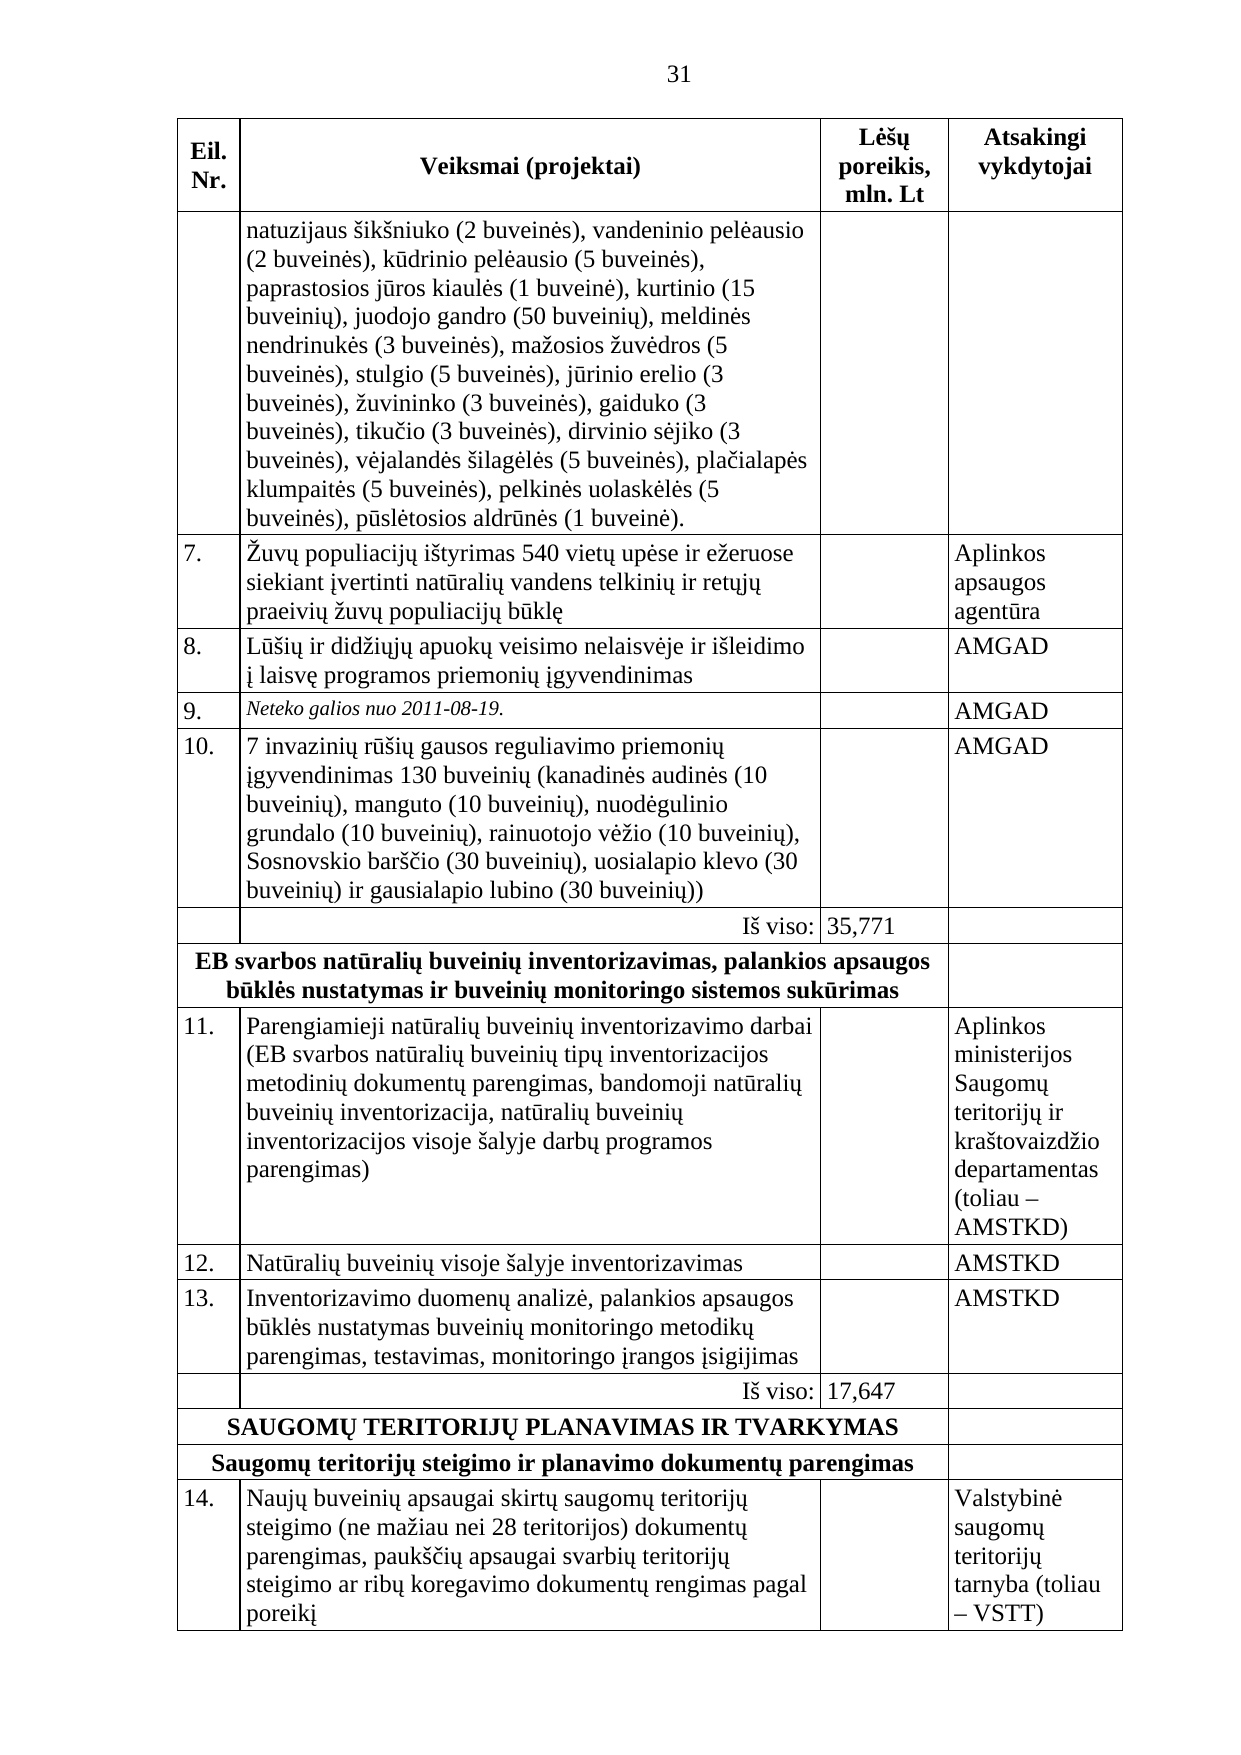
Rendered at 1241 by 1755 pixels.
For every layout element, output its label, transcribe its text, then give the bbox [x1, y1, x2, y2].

table_cell 12. [178, 1245, 239, 1279]
table_cell Parengiamieji natūralių buveinių inventorizavimo darbai (EB svarbos natūralių buveinių tipų inventorizacijos metodinių dokumentų parengimas, bandomoji natūralių buveinių inventorizacija, natūralių buveinių inventorizacijos visoje šalyje darbų programos parengimas) [241, 1008, 820, 1244]
table_cell AMGAD [949, 729, 1122, 907]
table_cell 35,771 [821, 908, 948, 942]
table_cell [949, 944, 1122, 1007]
table_cell Iš viso: [241, 1374, 820, 1408]
table_cell Lūšių ir didžiųjų apuokų veisimo nelaisvėje ir išleidimo į laisvę programos priemonių įgyvendinimas [241, 629, 820, 692]
table_cell EB svarbos natūralių buveinių inventorizavimas, palankios apsaugos būklės nustatymas ir buveinių monitoringo sistemos sukūrimas [178, 944, 948, 1007]
table_cell [178, 212, 239, 534]
table_cell [949, 212, 1122, 534]
table_cell [821, 1008, 948, 1244]
table_cell AMGAD [949, 693, 1122, 727]
table_cell natuzijaus šikšniuko (2 buveinės), vandeninio pelėausio (2 buveinės), kūdrinio pelėausio (5 buveinės), paprastosios jūros kiaulės (1 buveinė), kurtinio (15 buveinių), juodojo gandro (50 buveinių), meldinės nendrinukės (3 buveinės), mažosios žuvėdros (5 buveinės), stulgio (5 buveinės), jūrinio erelio (3 buveinės), žuvininko (3 buveinės), gaiduko (3 buveinės), tikučio (3 buveinės), dirvinio sėjiko (3 buveinės), vėjalandės šilagėlės (5 buveinės), plačialapės klumpaitės (5 buveinės), pelkinės uolaskėlės (5 buveinės), pūslėtosios aldrūnės (1 buveinė). [241, 212, 820, 534]
table_cell Natūralių buveinių visoje šalyje inventorizavimas [241, 1245, 820, 1279]
table_cell [821, 535, 948, 627]
table_cell Iš viso: [241, 908, 820, 942]
table_cell 10. [178, 729, 239, 907]
table_cell [949, 1374, 1122, 1408]
table_header Eil. Nr. [178, 119, 239, 211]
table_cell [949, 1445, 1122, 1479]
table_cell [821, 1480, 948, 1630]
table_cell SAUGOMŲ TERITORIJŲ planavimAS IR TVARKYMAS [178, 1409, 948, 1444]
table_cell [821, 1280, 948, 1372]
table_cell [949, 1409, 1122, 1444]
table_cell [821, 629, 948, 692]
table_cell 8. [178, 629, 239, 692]
table_cell [821, 729, 948, 907]
table_cell AMSTKD [949, 1245, 1122, 1279]
table_cell 11. [178, 1008, 239, 1244]
table_cell Aplinkos ministerijos Saugomų teritorijų ir kraštovaizdžio departamentas (toliau – AMSTKD) [949, 1008, 1122, 1244]
table_cell [949, 908, 1122, 942]
table_cell [821, 212, 948, 534]
table_cell [178, 1374, 239, 1408]
table_header Lėšų poreikis, mln. Lt [821, 119, 948, 211]
table_cell [821, 693, 948, 727]
table_cell 7. [178, 535, 239, 627]
table_header Veiksmai (projektai) [241, 119, 820, 211]
table_cell [821, 1245, 948, 1279]
table_cell Valstybinė saugomų teritorijų tarnyba (toliau – VSTT) [949, 1480, 1122, 1630]
table_cell 9. [178, 693, 239, 727]
table_cell Žuvų populiacijų ištyrimas 540 vietų upėse ir ežeruose siekiant įvertinti natūralių vandens telkinių ir retųjų praeivių žuvų populiacijų būklę [241, 535, 820, 627]
table_cell Aplinkos apsaugos agentūra [949, 535, 1122, 627]
table_cell 7 invazinių rūšių gausos reguliavimo priemonių įgyvendinimas 130 buveinių (kanadinės audinės (10 buveinių), manguto (10 buveinių), nuodėgulinio grundalo (10 buveinių), rainuotojo vėžio (10 buveinių), Sosnovskio barščio (30 buveinių), uosialapio klevo (30 buveinių) ir gausialapio lubino (30 buveinių)) [241, 729, 820, 907]
table_cell 13. [178, 1280, 239, 1372]
table_cell 17,647 [821, 1374, 948, 1408]
table_cell Naujų buveinių apsaugai skirtų saugomų teritorijų steigimo (ne mažiau nei 28 teritorijos) dokumentų parengimas, paukščių apsaugai svarbių teritorijų steigimo ar ribų koregavimo dokumentų rengimas pagal poreikį [241, 1480, 820, 1630]
table_cell Saugomų teritorijų steigimo ir planavimo dokumentų parengimas [178, 1445, 948, 1479]
table_cell [178, 908, 239, 942]
table_cell AMSTKD [949, 1280, 1122, 1372]
table_cell Inventorizavimo duomenų analizė, palankios apsaugos būklės nustatymas buveinių monitoringo metodikų parengimas, testavimas, monitoringo įrangos įsigijimas [241, 1280, 820, 1372]
table_cell 14. [178, 1480, 239, 1630]
table_cell AMGAD [949, 629, 1122, 692]
table_cell Neteko galios nuo 2011-08-19. [241, 693, 820, 727]
table_header Atsakingi vykdytojai [949, 119, 1122, 211]
